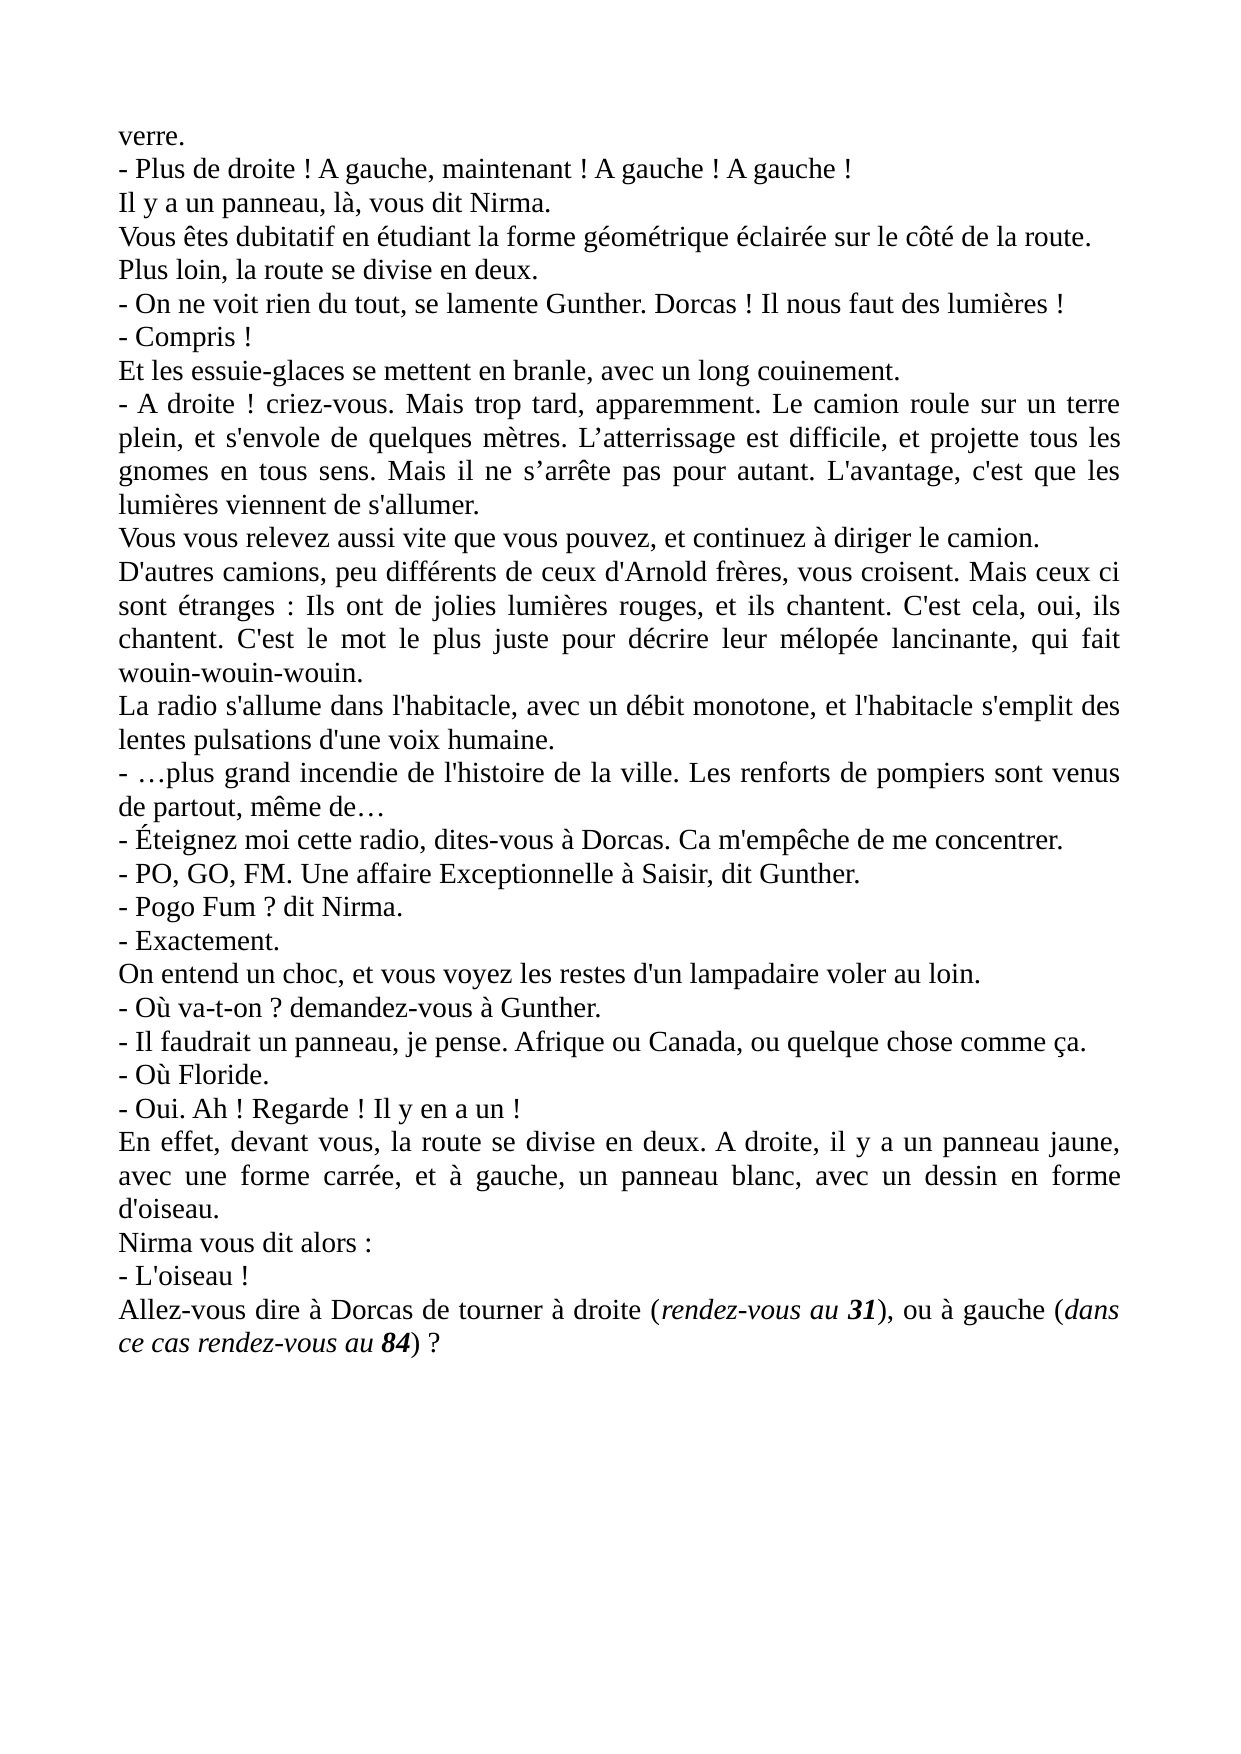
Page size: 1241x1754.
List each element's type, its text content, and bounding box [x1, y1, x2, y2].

text - Où Floride. [118, 1057, 1122, 1091]
text - Il faudrait un panneau, je pense. Afrique ou Canada, ou quelque chose comme ça. [118, 1024, 1122, 1057]
text La radio s'allume dans l'habitacle, avec un débit monotone, et l'habitacle s'emplit des lentes pulsations d'une voix humaine. [118, 688, 1122, 755]
text - On ne voit rien du tout, se lamente Gunther. Dorcas ! Il nous faut des lumières ! [118, 286, 1122, 319]
text D'autres camions, peu différents de ceux d'Arnold frères, vous croisent. Mais ceux ci sont étranges : Ils ont de jolies lumières rouges, et ils chantent. C'est cela, oui, ils chantent. C'est le mot le plus juste pour décrire leur mélopée lancinante, qui fait wouin-wouin-wouin. [118, 554, 1122, 688]
text - …plus grand incendie de l'histoire de la ville. Les renforts de pompiers sont venus de partout, même de… [118, 755, 1122, 822]
text - Pogo Fum ? dit Nirma. [118, 889, 1122, 923]
text En effet, devant vous, la route se divise en deux. A droite, il y a un panneau jaune, avec une forme carrée, et à gauche, un panneau blanc, avec un dessin en forme d'oiseau. [118, 1124, 1122, 1225]
text - Compris ! [118, 319, 1122, 353]
text Et les essuie-glaces se mettent en branle, avec un long couinement. [118, 353, 1122, 386]
text - Où va-t-on ? demandez-vous à Gunther. [118, 990, 1122, 1024]
text Nirma vous dit alors : [118, 1225, 1122, 1258]
text Plus loin, la route se divise en deux. [118, 252, 1122, 286]
text verre. [118, 118, 1122, 152]
text Vous êtes dubitatif en étudiant la forme géométrique éclairée sur le côté de la route. [118, 219, 1122, 252]
text - PO, GO, FM. Une affaire Exceptionnelle à Saisir, dit Gunther. [118, 856, 1122, 889]
text - Oui. Ah ! Regarde ! Il y en a un ! [118, 1091, 1122, 1124]
text Vous vous relevez aussi vite que vous pouvez, et continuez à diriger le camion. [118, 521, 1122, 554]
text - L'oiseau ! [118, 1258, 1122, 1292]
text Allez-vous dire à Dorcas de tourner à droite (rendez-vous au 31), ou à gauche (dans ce cas rendez-vous au 84) ? [118, 1292, 1122, 1359]
text - Plus de droite ! A gauche, maintenant ! A gauche ! A gauche ! [118, 152, 1122, 185]
text Il y a un panneau, là, vous dit Nirma. [118, 185, 1122, 219]
text - A droite ! criez-vous. Mais trop tard, apparemment. Le camion roule sur un terre plein, et s'envole de quelques mètres. L’atterrissage est difficile, et projette tous les gnomes en tous sens. Mais il ne s’arrête pas pour autant. L'avantage, c'est que les lumières viennent de s'allumer. [118, 386, 1122, 521]
text - Exactement. [118, 923, 1122, 957]
text On entend un choc, et vous voyez les restes d'un lampadaire voler au loin. [118, 957, 1122, 990]
text - Éteignez moi cette radio, dites-vous à Dorcas. Ca m'empêche de me concentrer. [118, 822, 1122, 856]
